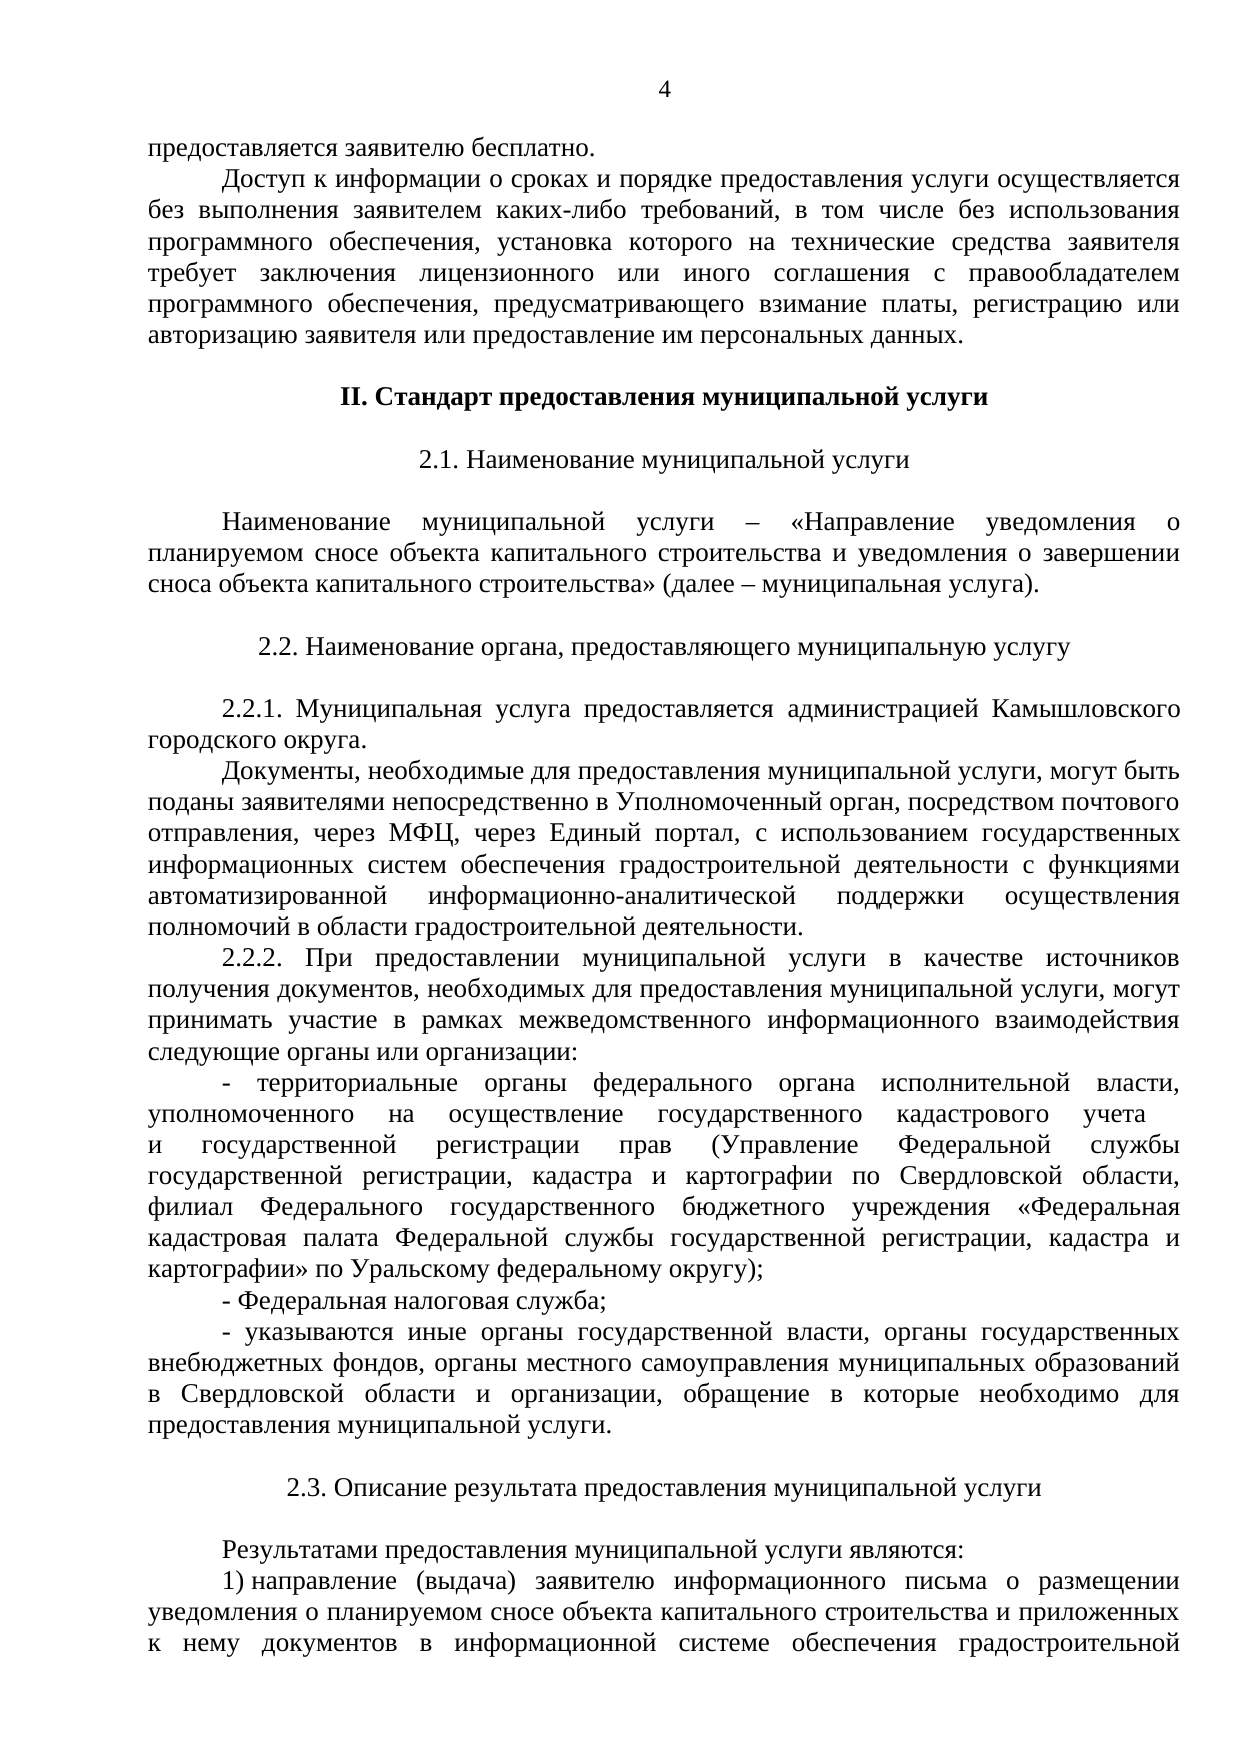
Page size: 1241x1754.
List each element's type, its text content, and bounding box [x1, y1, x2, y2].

text Документы, необходимые для предоставления муниципальной услуги, могут быть поданы заявителями непосредственно в Уполномоченный орган, посредством почтового отправления, через МФЦ, через Единый портал, с использованием государственных информационных систем обеспечения градостроительной деятельности с функциями автоматизированной информационно-аналитической поддержки осуществления полномочий в области градостроительной деятельности. [148, 754, 1181, 941]
text 2.3. Описание результата предоставления муниципальной услуги [148, 1471, 1181, 1502]
text Доступ к информации о сроках и порядке предоставления услуги осуществляется без выполнения заявителем каких-либо требований, в том числе без использования программного обеспечения, установка которого на технические средства заявителя требует заключения лицензионного или иного соглашения с правообладателем программного обеспечения, предусматривающего взимание платы, регистрацию или авторизацию заявителя или предоставление им персональных данных. [148, 162, 1181, 349]
text - Федеральная налоговая служба; [148, 1284, 1181, 1315]
text 2.2.2. При предоставлении муниципальной услуги в качестве источников получения документов, необходимых для предоставления муниципальной услуги, могут принимать участие в рамках межведомственного информационного взаимодействия следующие органы или организации: [148, 941, 1181, 1066]
text Наименование муниципальной услуги – «Направление уведомления о планируемом сносе объекта капитального строительства и уведомления о завершении сноса объекта капитального строительства» (далее – муниципальная услуга). [148, 505, 1181, 598]
text - территориальные органы федерального органа исполнительной власти, уполномоченного на осуществление государственного кадастрового учета и государственной регистрации прав (Управление Федеральной службы государственной регистрации, кадастра и картографии по Свердловской области, филиал Федерального государственного бюджетного учреждения «Федеральная кадастровая палата Федеральной службы государственной регистрации, кадастра и картографии» по Уральскому федеральному округу); [148, 1066, 1181, 1284]
text предоставляется заявителю бесплатно. [148, 131, 1181, 162]
text 2.2. Наименование органа, предоставляющего муниципальную услугу [148, 630, 1181, 661]
text Результатами предоставления муниципальной услуги являются: [148, 1533, 1181, 1564]
text II. Стандарт предоставления муниципальной услуги [148, 381, 1181, 412]
list направление (выдача) заявителю информационного письма о размещении уведомления о планируемом сносе объекта капитального строительства и приложенных к нему документов в информационной системе обеспечения градостроительной [148, 1564, 1181, 1657]
text - указываются иные органы государственной власти, органы государственных внебюджетных фондов, органы местного самоуправления муниципальных образований в Свердловской области и организации, обращение в которые необходимо для предоставления муниципальной услуги. [148, 1315, 1181, 1439]
text 2.2.1. Муниципальная услуга предоставляется администрацией Камышловского городского округа. [148, 692, 1181, 754]
text 2.1. Наименование муниципальной услуги [148, 443, 1181, 474]
